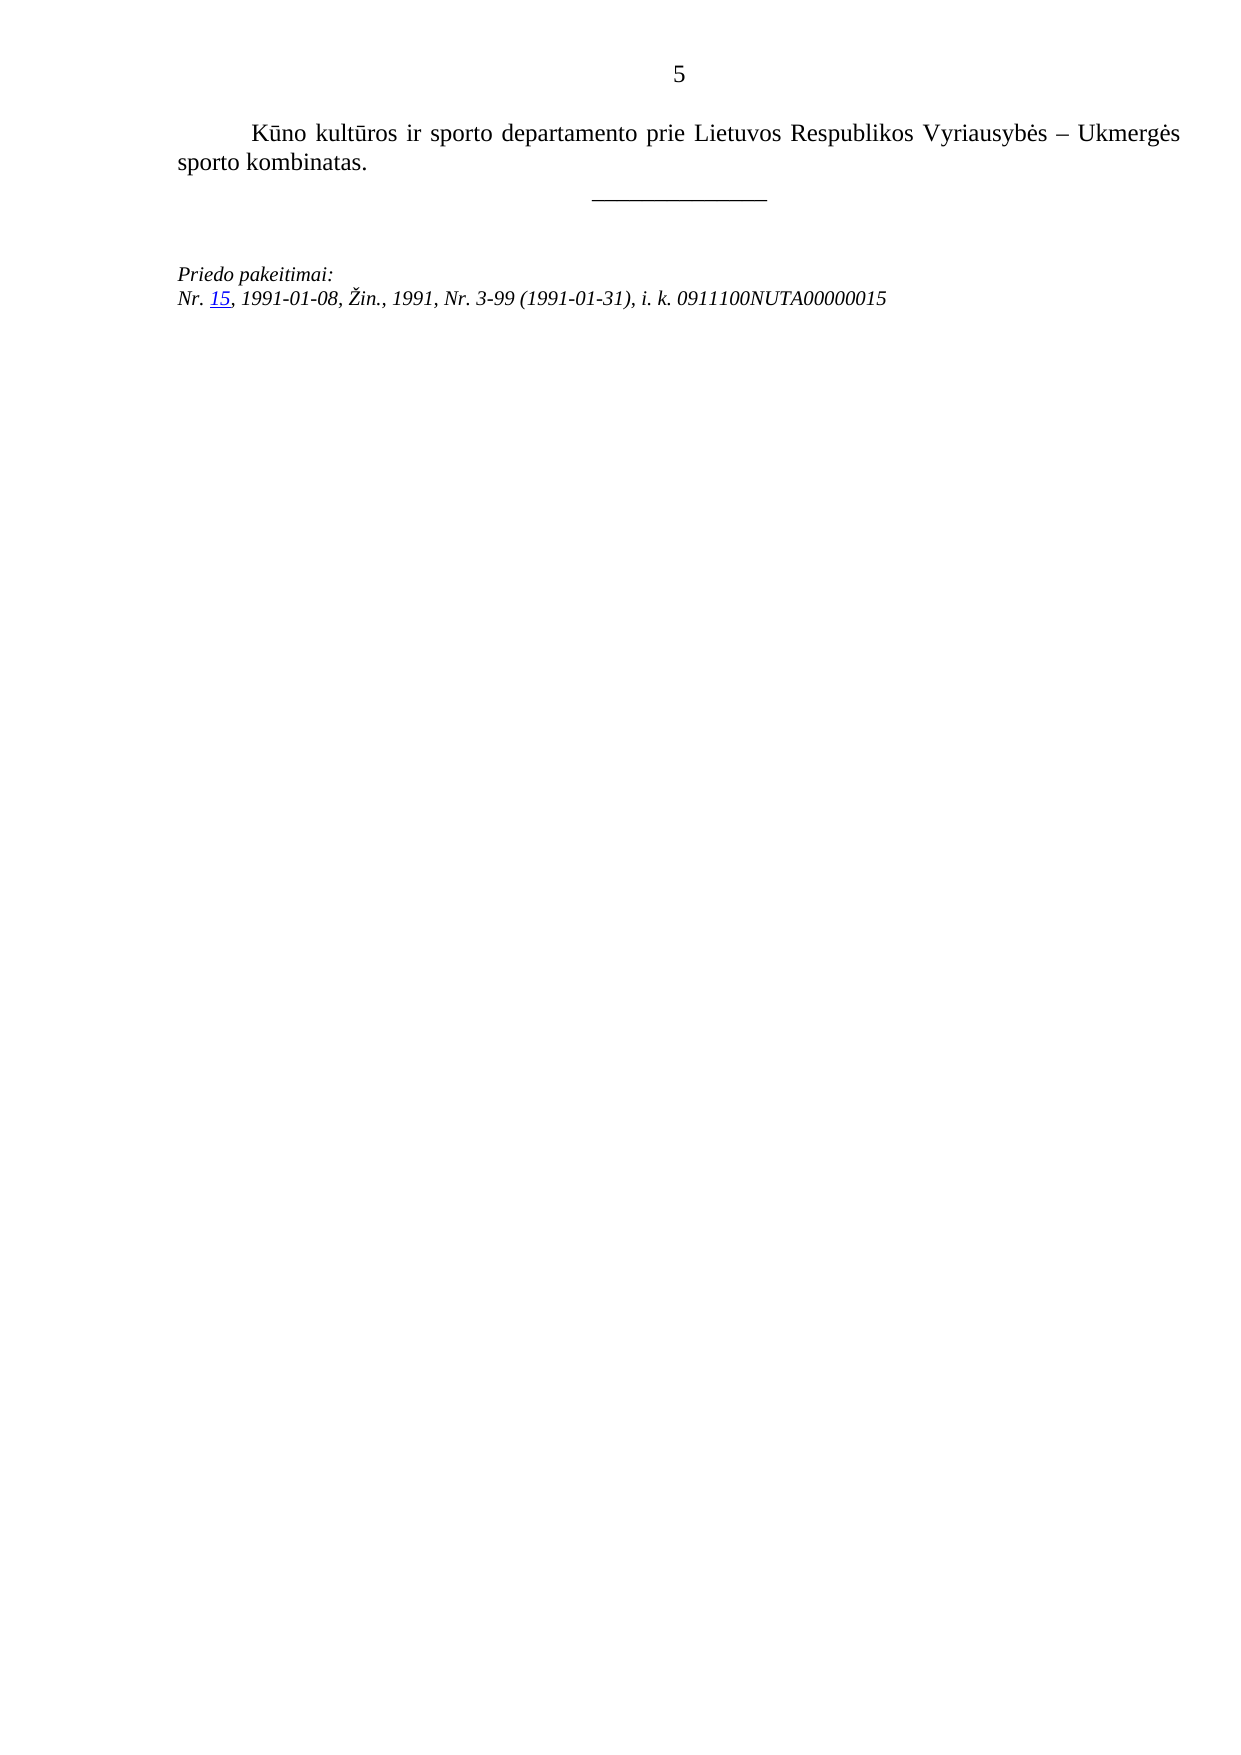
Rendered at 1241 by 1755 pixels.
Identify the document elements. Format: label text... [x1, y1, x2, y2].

text ______________ [177, 176, 1181, 204]
text Kūno kultūros ir sporto departamento prie Lietuvos Respublikos Vyriausybės – Ukmergės sporto kombinatas. [177, 118, 1181, 176]
text Priedo pakeitimai: [177, 262, 1181, 286]
text Nr. 15, 1991-01-08, Žin., 1991, Nr. 3-99 (1991-01-31), i. k. 0911100NUTA00000015 [177, 286, 1181, 310]
